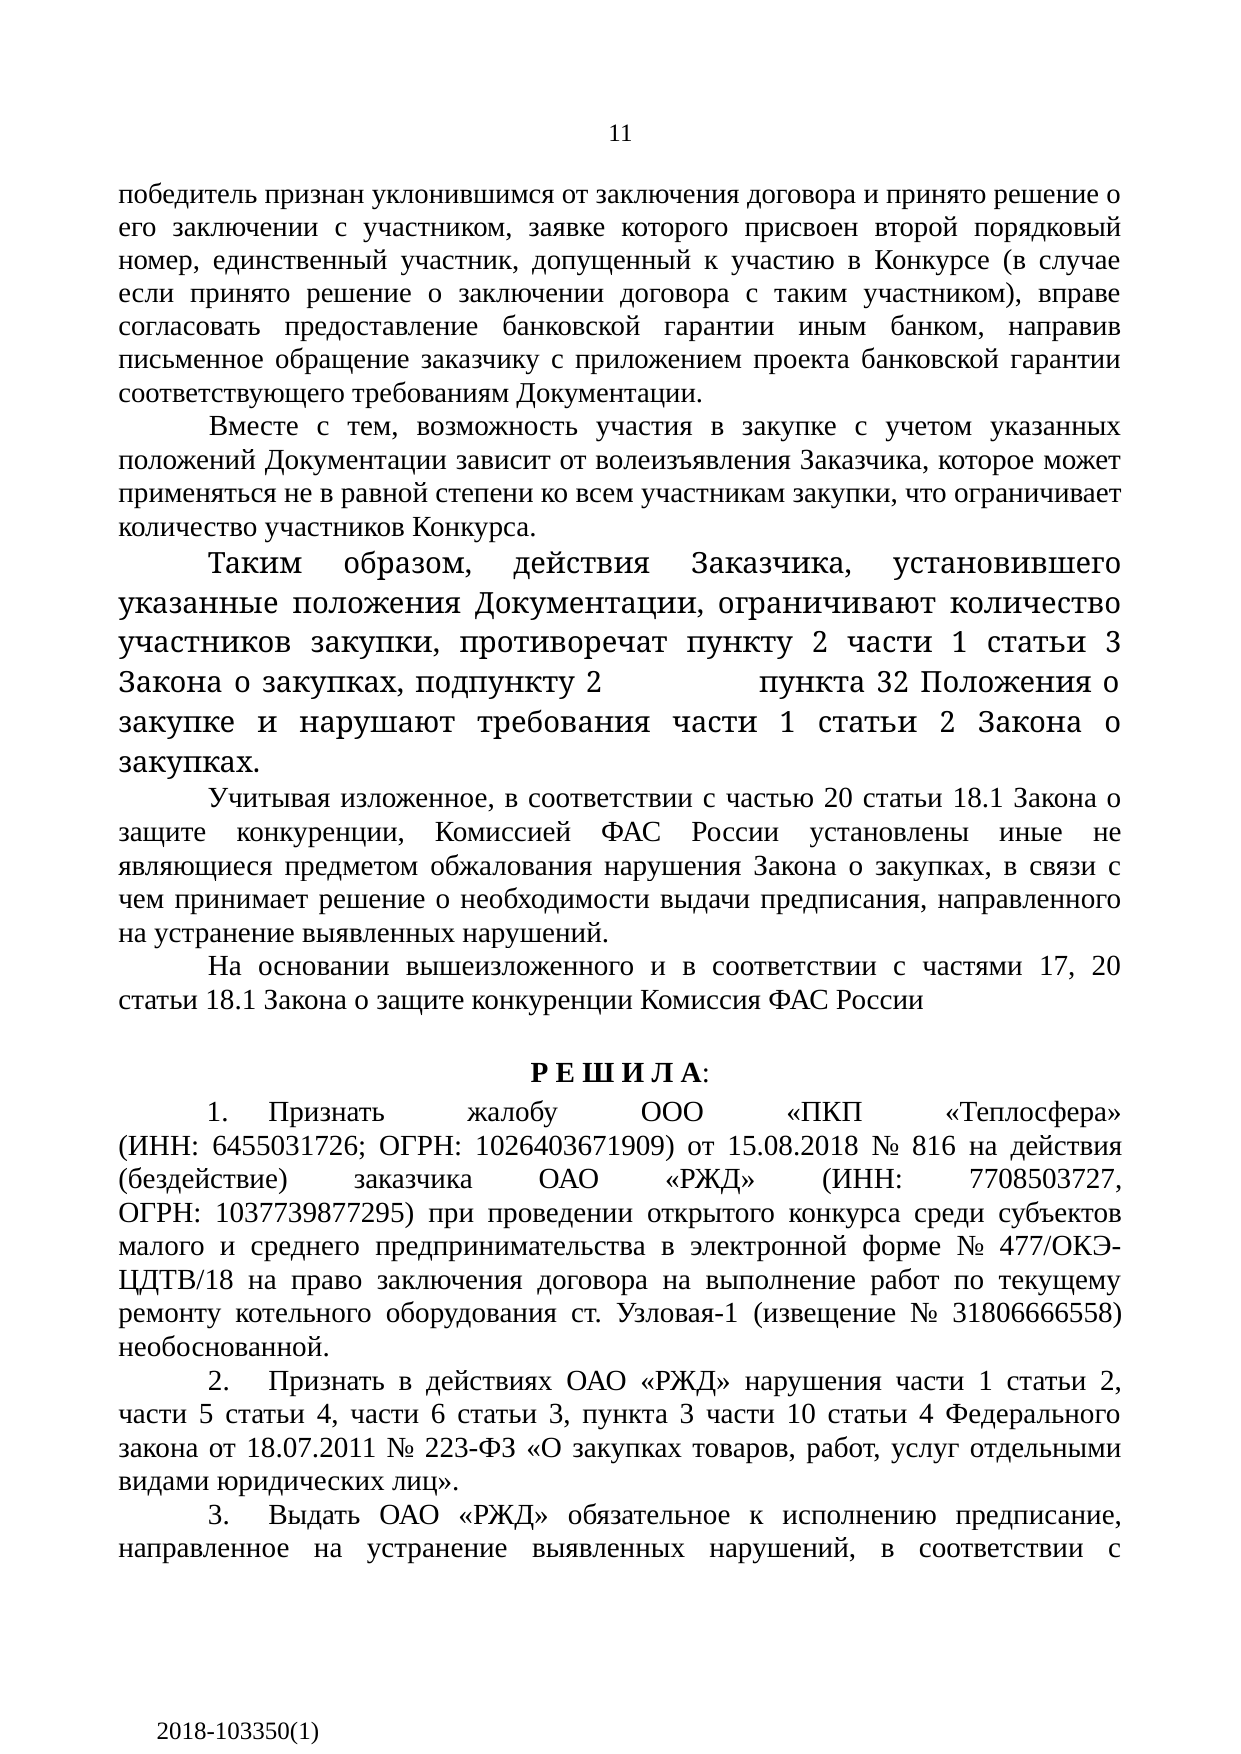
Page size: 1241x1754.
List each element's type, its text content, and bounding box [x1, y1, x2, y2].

list Признать в действиях ОАО «РЖД» нарушения части 1 статьи 2, части 5 статьи 4, части 6 статьи 3, пункта 3 части 10 статьи 4 Федерального закона от 18.07.2011 № 223-ФЗ «О закупках товаров, работ, услуг отдельными видами юридических лиц». [118, 1363, 1122, 1497]
text победитель признан уклонившимся от заключения договора и принято решение о его заключении с участником, заявке которого присвоен второй порядковый номер, единственный участник, допущенный к участию в Конкурсе (в случае если принято решение о заключении договора с таким участником), вправе согласовать предоставление банковской гарантии иным банком, направив письменное обращение заказчику с приложением проекта банковской гарантии соответствующего требованиям Документации. [118, 176, 1122, 408]
list Признать жалобу ООО «ПКП «Теплосфера» (ИНН: 6455031726; ОГРН: 1026403671909) от 15.08.2018 № 816 на действия (бездействие) заказчика ОАО «РЖД» (ИНН: 7708503727, ОГРН: 1037739877295) при проведении открытого конкурса среди субъектов малого и среднего предпринимательства в электронной форме № 477/ОКЭ-ЦДТВ/18 на право заключения договора на выполнение работ по текущему ремонту котельного оборудования ст. Узловая-1 (извещение № 31806666558) необоснованной. [118, 1094, 1122, 1363]
list Выдать ОАО «РЖД» обязательное к исполнению предписание, направленное на устранение выявленных нарушений, в соответствии с [118, 1497, 1122, 1564]
text Вместе с тем, возможность участия в закупке с учетом указанных положений Документации зависит от волеизъявления Заказчика, которое может применяться не в равной степени ко всем участникам закупки, что ограничивает количество участников Конкурса. [118, 408, 1122, 542]
text Р Е Ш И Л А: [118, 1055, 1122, 1088]
text Учитывая изложенное, в соответствии с частью 20 статьи 18.1 Закона о защите конкуренции, Комиссией ФАС России установлены иные не являющиеся предметом обжалования нарушения Закона о закупках, в связи с чем принимает решение о необходимости выдачи предписания, направленного на устранение выявленных нарушений. [118, 781, 1122, 948]
text Таким образом, действия Заказчика, установившего указанные положения Документации, ограничивают количество участников закупки, противоречат пункту 2 части 1 статьи 3 Закона о закупках, подпункту 2 пункта 32 Положения о закупке и нарушают требования части 1 статьи 2 Закона о закупках. [118, 542, 1122, 781]
text На основании вышеизложенного и в соответствии с частями 17, 20 статьи 18.1 Закона о защите конкуренции Комиссия ФАС России [118, 948, 1122, 1015]
